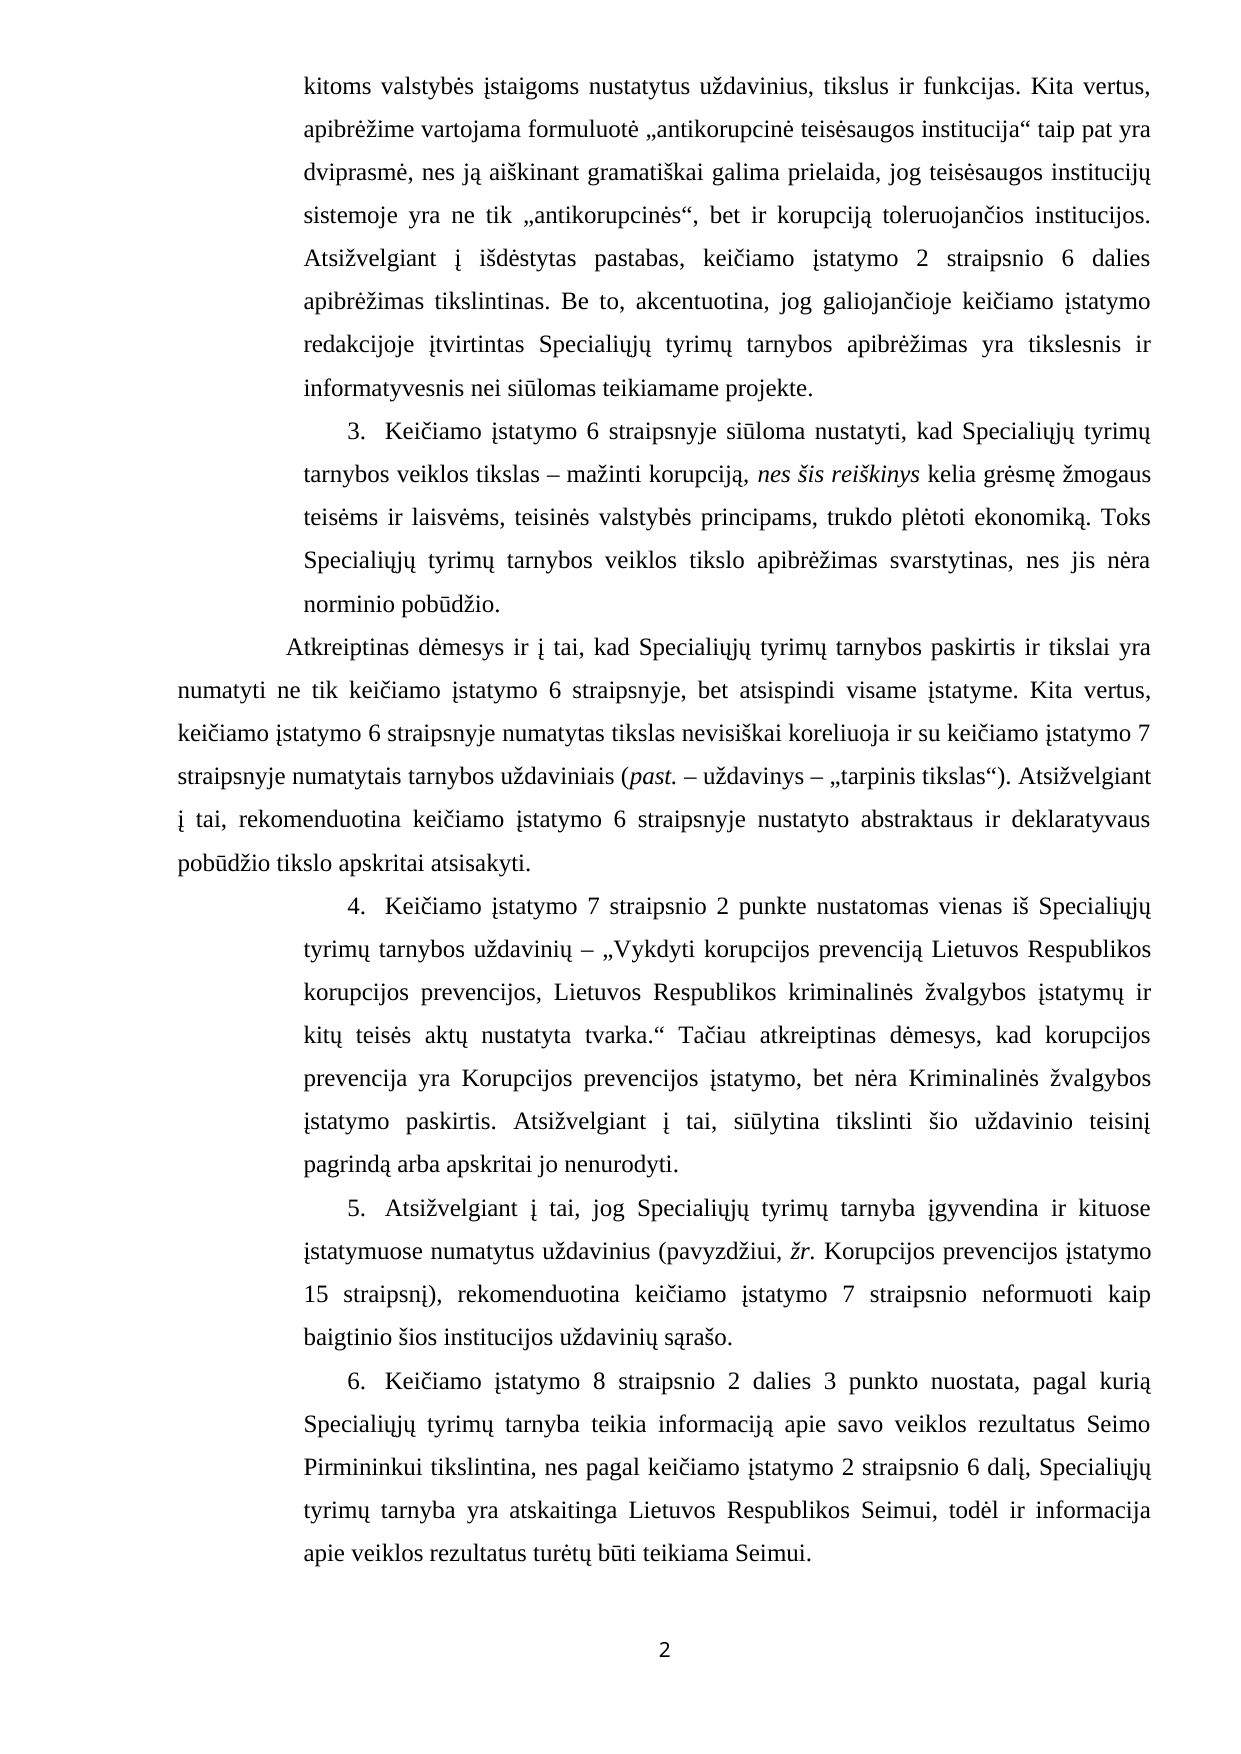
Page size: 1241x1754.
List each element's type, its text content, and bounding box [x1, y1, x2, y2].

list Atsižvelgiant į tai, jog Specialiųjų tyrimų tarnyba įgyvendina ir kituose įstatymuose numatytus uždavinius (pavyzdžiui, žr. Korupcijos prevencijos įstatymo 15 straipsnį), rekomenduotina keičiamo įstatymo 7 straipsnio neformuoti kaip baigtinio šios institucijos uždavinių sąrašo. [266, 1193, 1152, 1351]
list kitoms valstybės įstaigoms nustatytus uždavinius, tikslus ir funkcijas. Kita vertus, apibrėžime vartojama formuluotė „antikorupcinė teisėsaugos institucija“ taip pat yra dviprasmė, nes ją aiškinant gramatiškai galima prielaida, jog teisėsaugos institucijų sistemoje yra ne tik „antikorupcinės“, bet ir korupciją toleruojančios institucijos. Atsižvelgiant į išdėstytas pastabas, keičiamo įstatymo 2 straipsnio 6 dalies apibrėžimas tikslintinas. Be to, akcentuotina, jog galiojančioje keičiamo įstatymo redakcijoje įtvirtintas Specialiųjų tyrimų tarnybos apibrėžimas yra tikslesnis ir informatyvesnis nei siūlomas teikiamame projekte. [266, 71, 1152, 401]
text Atkreiptinas dėmesys ir į tai, kad Specialiųjų tyrimų tarnybos paskirtis ir tikslai yra numatyti ne tik keičiamo įstatymo 6 straipsnyje, bet atsispindi visame įstatyme. Kita vertus, keičiamo įstatymo 6 straipsnyje numatytas tikslas nevisiškai koreliuoja ir su keičiamo įstatymo 7 straipsnyje numatytais tarnybos uždaviniais (past. – uždavinys – „tarpinis tikslas“). Atsižvelgiant į tai, rekomenduotina keičiamo įstatymo 6 straipsnyje nustatyto abstraktaus ir deklaratyvaus pobūdžio tikslo apskritai atsisakyti. [177, 632, 1152, 876]
list Keičiamo įstatymo 6 straipsnyje siūloma nustatyti, kad Specialiųjų tyrimų tarnybos veiklos tikslas – mažinti korupciją, nes šis reiškinys kelia grėsmę žmogaus teisėms ir laisvėms, teisinės valstybės principams, trukdo plėtoti ekonomiką. Toks Specialiųjų tyrimų tarnybos veiklos tikslo apibrėžimas svarstytinas, nes jis nėra norminio pobūdžio. [266, 416, 1152, 617]
list Keičiamo įstatymo 8 straipsnio 2 dalies 3 punkto nuostata, pagal kurią Specialiųjų tyrimų tarnyba teikia informaciją apie savo veiklos rezultatus Seimo Pirmininkui tikslintina, nes pagal keičiamo įstatymo 2 straipsnio 6 dalį, Specialiųjų tyrimų tarnyba yra atskaitinga Lietuvos Respublikos Seimui, todėl ir informacija apie veiklos rezultatus turėtų būti teikiama Seimui. [266, 1366, 1152, 1567]
list Keičiamo įstatymo 7 straipsnio 2 punkte nustatomas vienas iš Specialiųjų tyrimų tarnybos uždavinių – „Vykdyti korupcijos prevenciją Lietuvos Respublikos korupcijos prevencijos, Lietuvos Respublikos kriminalinės žvalgybos įstatymų ir kitų teisės aktų nustatyta tvarka.“ Tačiau atkreiptinas dėmesys, kad korupcijos prevencija yra Korupcijos prevencijos įstatymo, bet nėra Kriminalinės žvalgybos įstatymo paskirtis. Atsižvelgiant į tai, siūlytina tikslinti šio uždavinio teisinį pagrindą arba apskritai jo nenurodyti. [266, 891, 1152, 1178]
